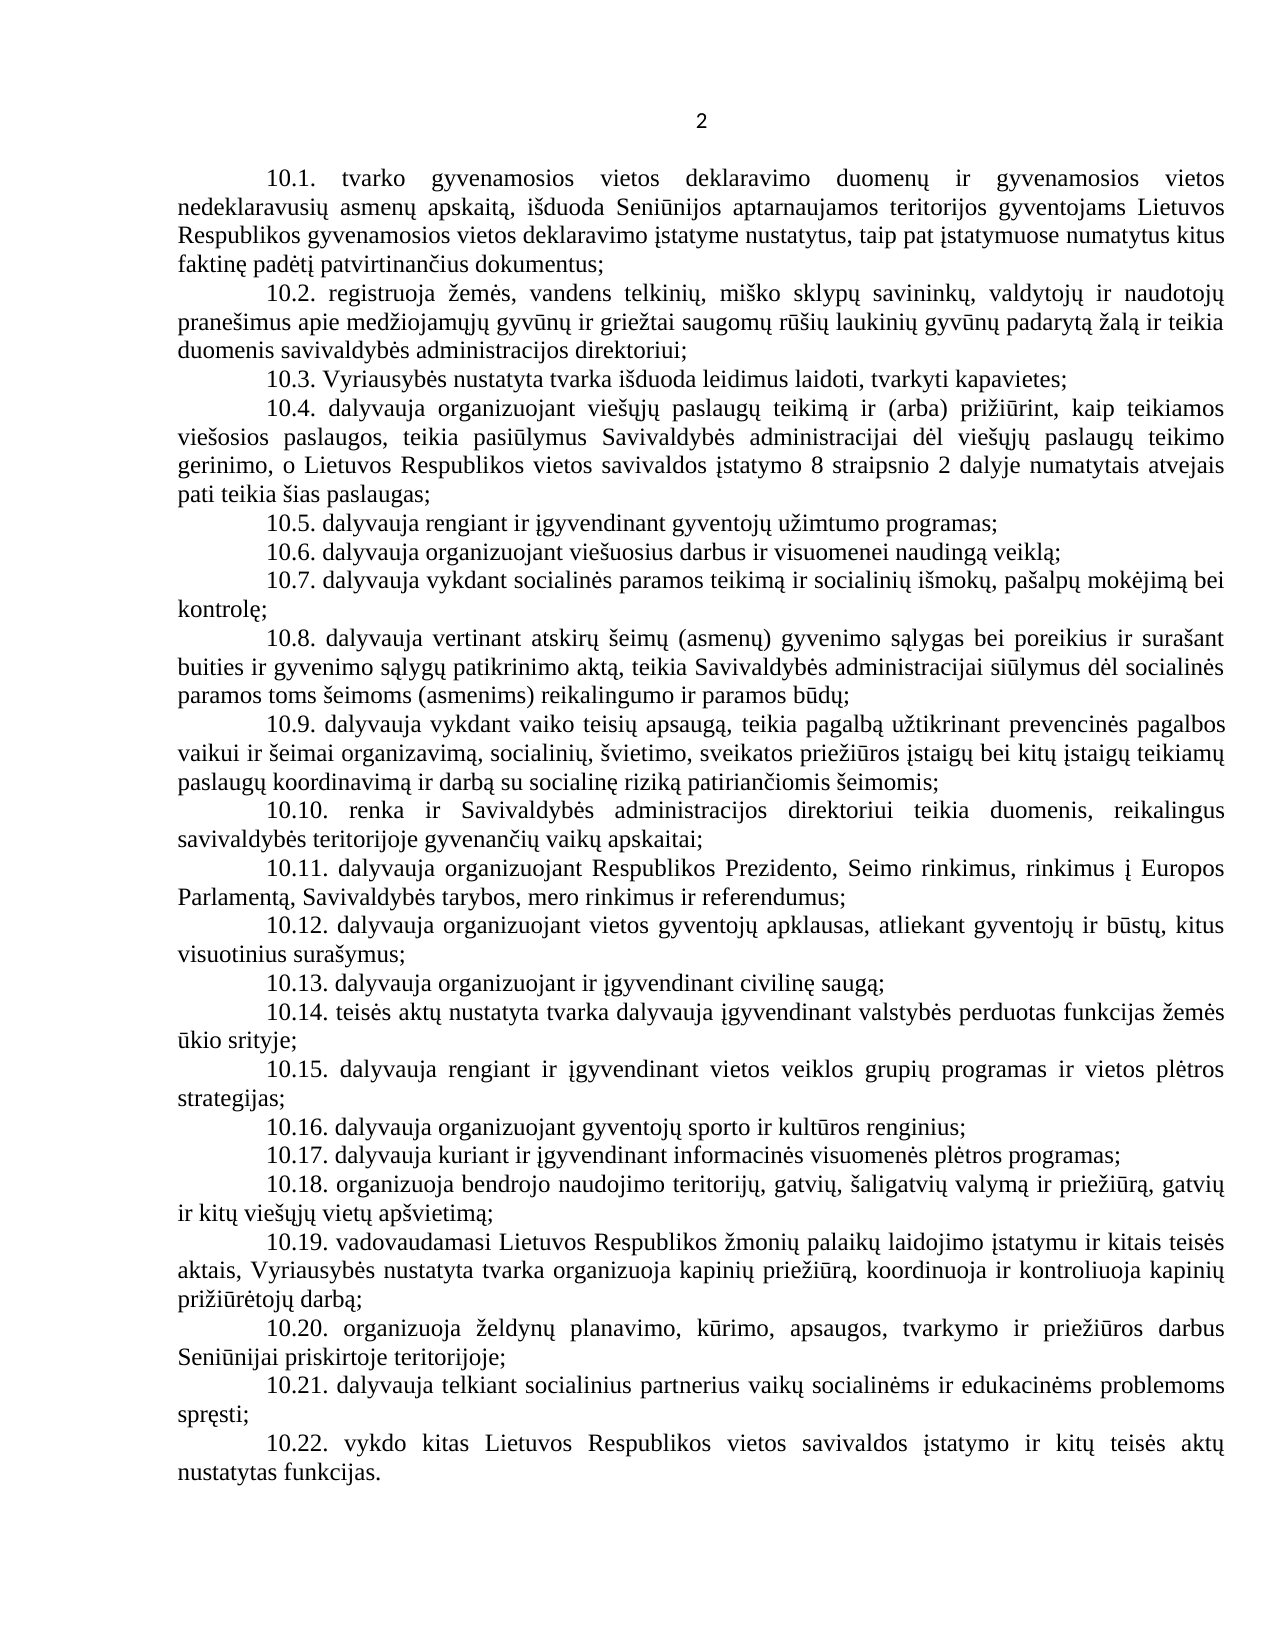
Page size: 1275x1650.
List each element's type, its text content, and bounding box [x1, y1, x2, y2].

text 10.5. dalyvauja rengiant ir įgyvendinant gyventojų užimtumo programas; [177, 508, 1260, 537]
text 10.19. vadovaudamasi Lietuvos Respublikos žmonių palaikų laidojimo įstatymu ir kitais teisės aktais, Vyriausybės nustatyta tvarka organizuoja kapinių priežiūrą, koordinuoja ir kontroliuoja kapinių prižiūrėtojų darbą; [177, 1227, 1226, 1313]
text 10.8. dalyvauja vertinant atskirų šeimų (asmenų) gyvenimo sąlygas bei poreikius ir surašant buities ir gyvenimo sąlygų patikrinimo aktą, teikia Savivaldybės administracijai siūlymus dėl socialinės paramos toms šeimoms (asmenims) reikalingumo ir paramos būdų; [177, 623, 1226, 709]
text 10.11. dalyvauja organizuojant Respublikos Prezidento, Seimo rinkimus, rinkimus į Europos Parlamentą, Savivaldybės tarybos, mero rinkimus ir referendumus; [177, 853, 1226, 911]
text 10.13. dalyvauja organizuojant ir įgyvendinant civilinę saugą; [177, 968, 1260, 997]
text 10.14. teisės aktų nustatyta tvarka dalyvauja įgyvendinant valstybės perduotas funkcijas žemės ūkio srityje; [177, 997, 1226, 1054]
text 10.4. dalyvauja organizuojant viešųjų paslaugų teikimą ir (arba) prižiūrint, kaip teikiamos viešosios paslaugos, teikia pasiūlymus Savivaldybės administracijai dėl viešųjų paslaugų teikimo gerinimo, o Lietuvos Respublikos vietos savivaldos įstatymo 8 straipsnio 2 dalyje numatytais atvejais pati teikia šias paslaugas; [177, 393, 1226, 508]
text 10.20. organizuoja želdynų planavimo, kūrimo, apsaugos, tvarkymo ir priežiūros darbus Seniūnijai priskirtoje teritorijoje; [177, 1313, 1226, 1371]
text 10.22. vykdo kitas Lietuvos Respublikos vietos savivaldos įstatymo ir kitų teisės aktų nustatytas funkcijas. [177, 1428, 1226, 1486]
text 10.12. dalyvauja organizuojant vietos gyventojų apklausas, atliekant gyventojų ir būstų, kitus visuotinius surašymus; [177, 911, 1226, 968]
text 10.7. dalyvauja vykdant socialinės paramos teikimą ir socialinių išmokų, pašalpų mokėjimą bei kontrolę; [177, 566, 1226, 623]
text 10.1. tvarko gyvenamosios vietos deklaravimo duomenų ir gyvenamosios vietos nedeklaravusių asmenų apskaitą, išduoda Seniūnijos aptarnaujamos teritorijos gyventojams Lietuvos Respublikos gyvenamosios vietos deklaravimo įstatyme nustatytus, taip pat įstatymuose numatytus kitus faktinę padėtį patvirtinančius dokumentus; [177, 163, 1226, 278]
text 10.3. Vyriausybės nustatyta tvarka išduoda leidimus laidoti, tvarkyti kapavietes; [177, 364, 1226, 393]
text 10.6. dalyvauja organizuojant viešuosius darbus ir visuomenei naudingą veiklą; [177, 537, 1260, 566]
text 10.9. dalyvauja vykdant vaiko teisių apsaugą, teikia pagalbą užtikrinant prevencinės pagalbos vaikui ir šeimai organizavimą, socialinių, švietimo, sveikatos priežiūros įstaigų bei kitų įstaigų teikiamų paslaugų koordinavimą ir darbą su socialinę riziką patiriančiomis šeimomis; [177, 709, 1226, 796]
text 10.2. registruoja žemės, vandens telkinių, miško sklypų savininkų, valdytojų ir naudotojų pranešimus apie medžiojamųjų gyvūnų ir griežtai saugomų rūšių laukinių gyvūnų padarytą žalą ir teikia duomenis savivaldybės administracijos direktoriui; [177, 278, 1226, 364]
text 10.10. renka ir Savivaldybės administracijos direktoriui teikia duomenis, reikalingus savivaldybės teritorijoje gyvenančių vaikų apskaitai; [177, 796, 1226, 853]
text 10.16. dalyvauja organizuojant gyventojų sporto ir kultūros renginius; [177, 1112, 1260, 1141]
text 10.21. dalyvauja telkiant socialinius partnerius vaikų socialinėms ir edukacinėms problemoms spręsti; [177, 1371, 1226, 1428]
text 10.17. dalyvauja kuriant ir įgyvendinant informacinės visuomenės plėtros programas; [177, 1141, 1260, 1169]
text 10.18. organizuoja bendrojo naudojimo teritorijų, gatvių, šaligatvių valymą ir priežiūrą, gatvių ir kitų viešųjų vietų apšvietimą; [177, 1169, 1226, 1227]
text 10.15. dalyvauja rengiant ir įgyvendinant vietos veiklos grupių programas ir vietos plėtros strategijas; [177, 1054, 1226, 1112]
